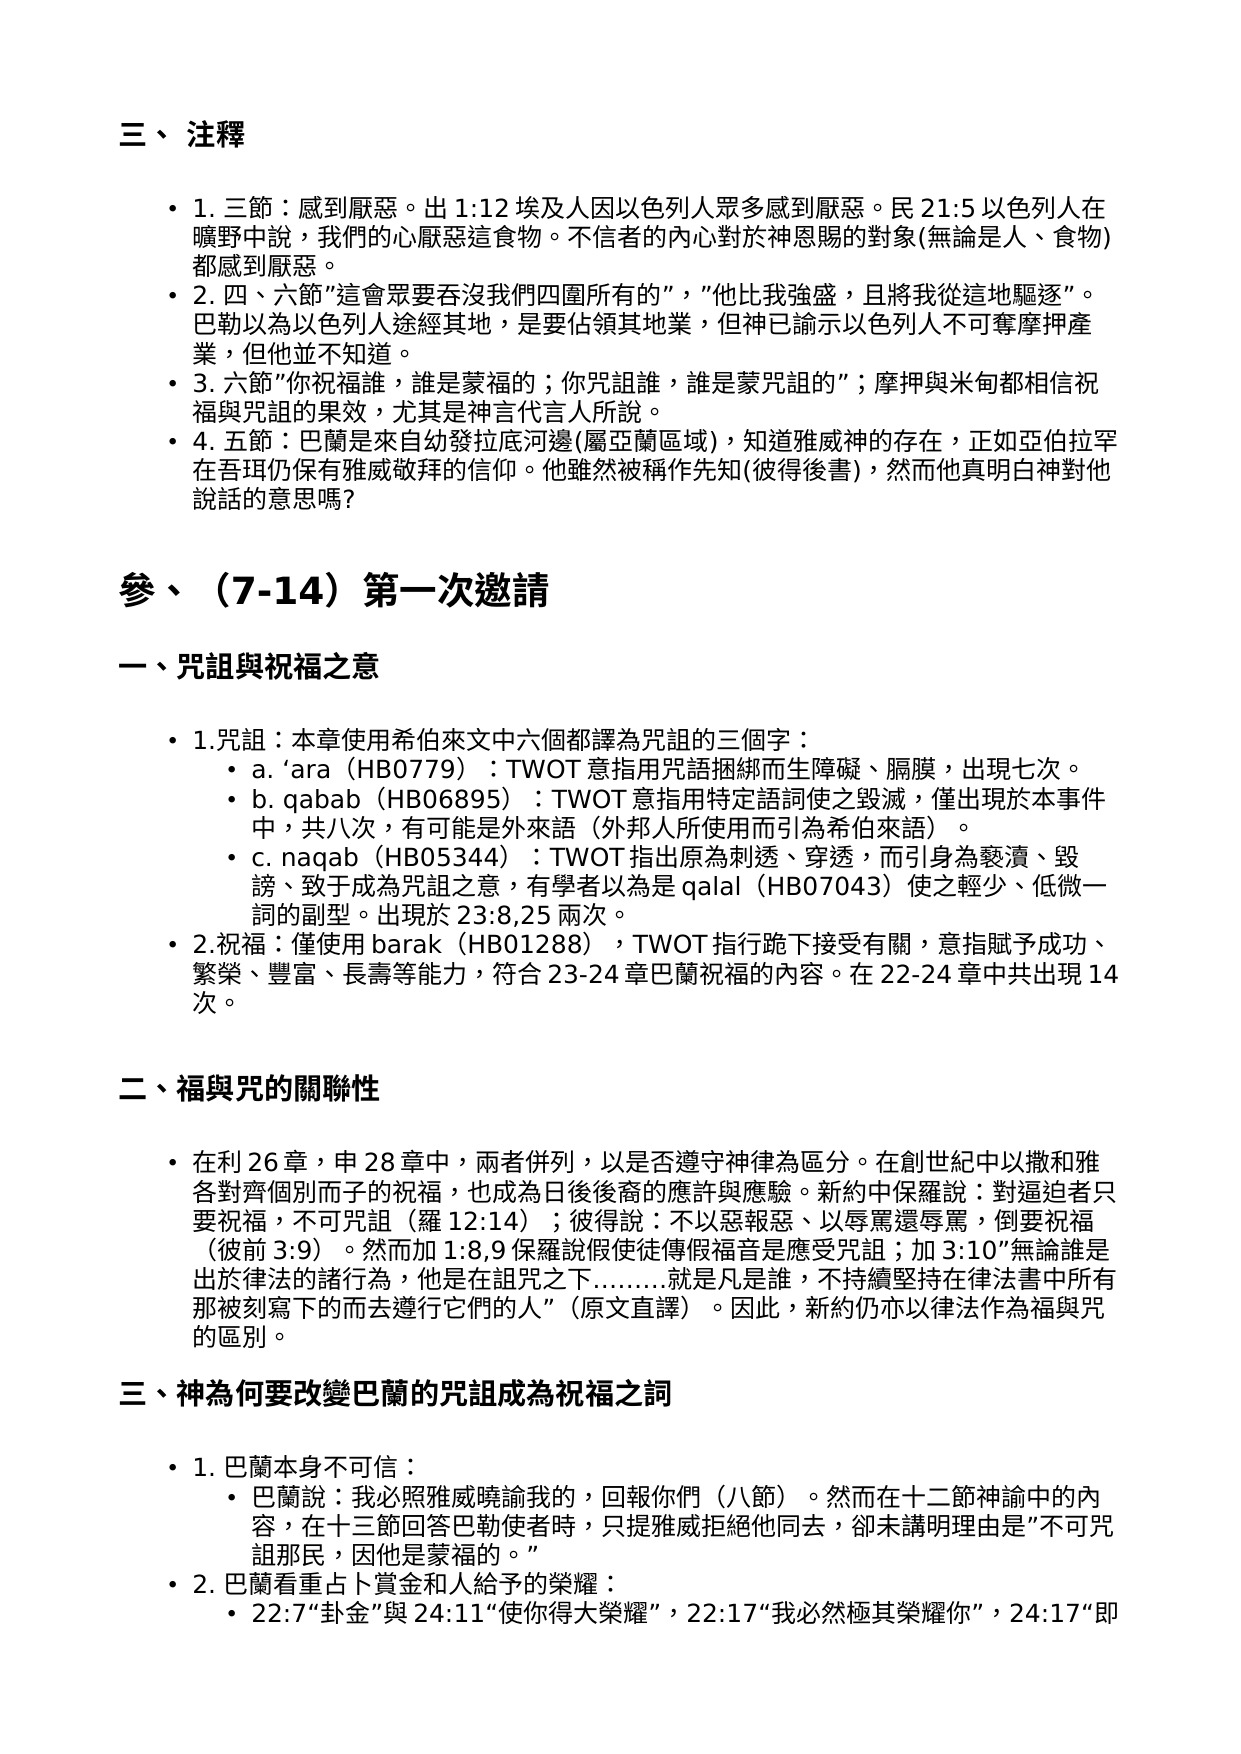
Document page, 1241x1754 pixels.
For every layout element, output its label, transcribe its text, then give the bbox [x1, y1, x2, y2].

list 1.咒詛：本章使用希伯來文中六個都譯為咒詛的三個字： [177, 726, 1122, 756]
list 2. 四、六節”這會眾要吞沒我們四圍所有的”，”他比我強盛，且將我從這地驅逐”。巴勒以為以色列人途經其地，是要佔領其地業，但神已諭示以色列人不可奪摩押產業，但他並不知道。 [177, 282, 1122, 369]
list 2.祝福：僅使用barak（HB01288），TWOT指行跪下接受有關，意指賦予成功、繁榮、豐富、長壽等能力，符合23-24章巴蘭祝福的內容。在22-24章中共出現14次。 [177, 931, 1122, 1018]
list 3. 六節”你祝福誰，誰是蒙福的；你咒詛誰，誰是蒙咒詛的”；摩押與米甸都相信祝福與咒詛的果效，尤其是神言代言人所說。 [177, 369, 1122, 427]
subtitle 參、（7-14）第一次邀請 [118, 569, 1122, 613]
subtitle 三、 注釋 [118, 118, 1122, 152]
list a. ‘ara（HB0779）：TWOT意指用咒語捆綁而生障礙、膈膜，出現七次。 [236, 756, 1122, 785]
subtitle 二、福與咒的關聯性 [118, 1073, 1122, 1107]
list 2. 巴蘭看重占卜賞金和人給予的榮耀： [177, 1570, 1122, 1599]
subtitle 一、咒詛與祝福之意 [118, 651, 1122, 684]
list 22:7“卦金”與24:11“使你得大榮耀”，22:17“我必然極其榮耀你”，24:17“即 [236, 1599, 1122, 1629]
list 1. 三節：感到厭惡。出1:12埃及人因以色列人眾多感到厭惡。民21:5以色列人在曠野中說，我們的心厭惡這食物。不信者的內心對於神恩賜的對象(無論是人、食物)都感到厭惡。 [177, 194, 1122, 282]
subtitle 三、神為何要改變巴蘭的咒詛成為祝福之詞 [118, 1378, 1122, 1412]
list 4. 五節：巴蘭是來自幼發拉底河邊(屬亞蘭區域)，知道雅威神的存在，正如亞伯拉罕在吾珥仍保有雅威敬拜的信仰。他雖然被稱作先知(彼得後書)，然而他真明白神對他說話的意思嗎? [177, 427, 1122, 515]
list c. naqab（HB05344）：TWOT指出原為刺透、穿透，而引身為褻瀆、毀謗、致于成為咒詛之意，有學者以為是qalal（HB07043）使之輕少、低微一詞的副型。出現於23:8,25兩次。 [236, 843, 1122, 931]
list 巴蘭說：我必照雅威曉諭我的，回報你們（八節）。然而在十二節神諭中的內容，在十三節回答巴勒使者時，只提雅威拒絕他同去，卻未講明理由是”不可咒詛那民，因他是蒙福的。” [236, 1483, 1122, 1570]
list 1. 巴蘭本身不可信： [177, 1454, 1122, 1483]
list b. qabab（HB06895）：TWOT意指用特定語詞使之毀滅，僅出現於本事件中，共八次，有可能是外來語（外邦人所使用而引為希伯來語）。 [236, 785, 1122, 843]
list 在利26章，申28章中，兩者併列，以是否遵守神律為區分。在創世紀中以撒和雅各對齊個別而子的祝福，也成為日後後裔的應許與應驗。新約中保羅說：對逼迫者只要祝福，不可咒詛（羅12:14）；彼得說：不以惡報惡、以辱罵還辱罵，倒要祝福（彼前3:9）。然而加1:8,9保羅說假使徒傳假福音是應受咒詛；加3:10”無論誰是出於律法的諸行為，他是在詛咒之下………就是凡是誰，不持續堅持在律法書中所有那被刻寫下的而去遵行它們的人”（原文直譯）。因此，新約仍亦以律法作為福與咒的區別。 [177, 1148, 1122, 1353]
